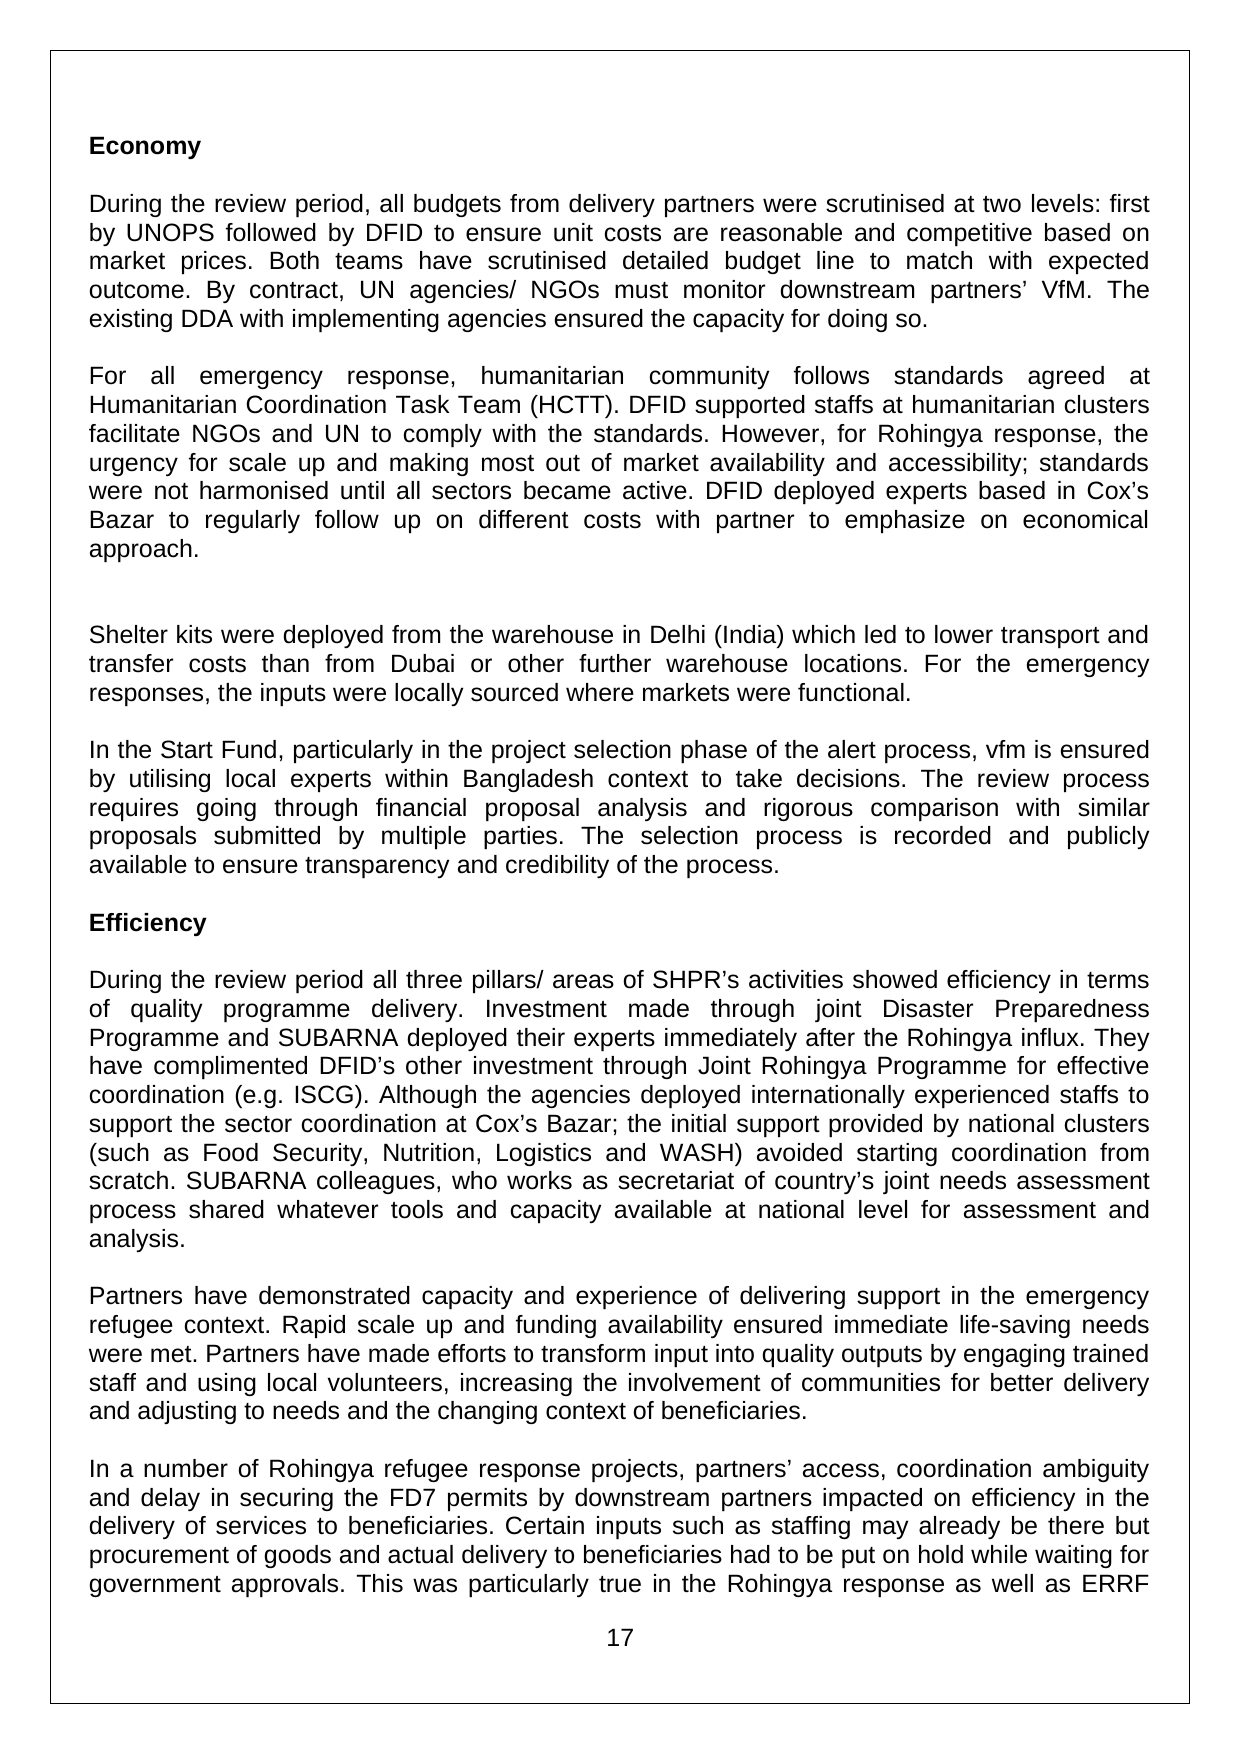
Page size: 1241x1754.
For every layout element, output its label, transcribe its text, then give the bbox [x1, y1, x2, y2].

text In a number of Rohingya refugee response projects, partners’ access, coordination ambiguity and delay in securing the FD7 permits by downstream partners impacted on efficiency in the delivery of services to beneficiaries. Certain inputs such as staffing may already be there but procurement of goods and actual delivery to beneficiaries had to be put on hold while waiting for government approvals. This was particularly true in the Rohingya response as well as ERRF [89, 1454, 1152, 1598]
text Shelter kits were deployed from the warehouse in Delhi (India) which led to lower transport and transfer costs than from Dubai or other further warehouse locations. For the emergency responses, the inputs were locally sourced where markets were functional. [89, 620, 1152, 706]
text Economy [89, 131, 1152, 160]
text Efficiency [89, 908, 1152, 936]
text In the Start Fund, particularly in the project selection phase of the alert process, vfm is ensured by utilising local experts within Bangladesh context to take decisions. The review process requires going through financial proposal analysis and rigorous comparison with similar proposals submitted by multiple parties. The selection process is recorded and publicly available to ensure transparency and credibility of the process. [89, 735, 1152, 879]
text During the review period, all budgets from delivery partners were scrutinised at two levels: first by UNOPS followed by DFID to ensure unit costs are reasonable and competitive based on market prices. Both teams have scrutinised detailed budget line to match with expected outcome. By contract, UN agencies/ NGOs must monitor downstream partners’ VfM. The existing DDA with implementing agencies ensured the capacity for doing so. [89, 189, 1152, 333]
text For all emergency response, humanitarian community follows standards agreed at Humanitarian Coordination Task Team (HCTT). DFID supported staffs at humanitarian clusters facilitate NGOs and UN to comply with the standards. However, for Rohingya response, the urgency for scale up and making most out of market availability and accessibility; standards were not harmonised until all sectors became active. DFID deployed experts based in Cox’s Bazar to regularly follow up on different costs with partner to emphasize on economical approach. [89, 361, 1152, 563]
text Partners have demonstrated capacity and experience of delivering support in the emergency refugee context. Rapid scale up and funding availability ensured immediate life-saving needs were met. Partners have made efforts to transform input into quality outputs by engaging trained staff and using local volunteers, increasing the involvement of communities for better delivery and adjusting to needs and the changing context of beneficiaries. [89, 1281, 1152, 1425]
text During the review period all three pillars/ areas of SHPR’s activities showed efficiency in terms of quality programme delivery. Investment made through joint Disaster Preparedness Programme and SUBARNA deployed their experts immediately after the Rohingya influx. They have complimented DFID’s other investment through Joint Rohingya Programme for effective coordination (e.g. ISCG). Although the agencies deployed internationally experienced staffs to support the sector coordination at Cox’s Bazar; the initial support provided by national clusters (such as Food Security, Nutrition, Logistics and WASH) avoided starting coordination from scratch. SUBARNA colleagues, who works as secretariat of country’s joint needs assessment process shared whatever tools and capacity available at national level for assessment and analysis. [89, 965, 1152, 1253]
